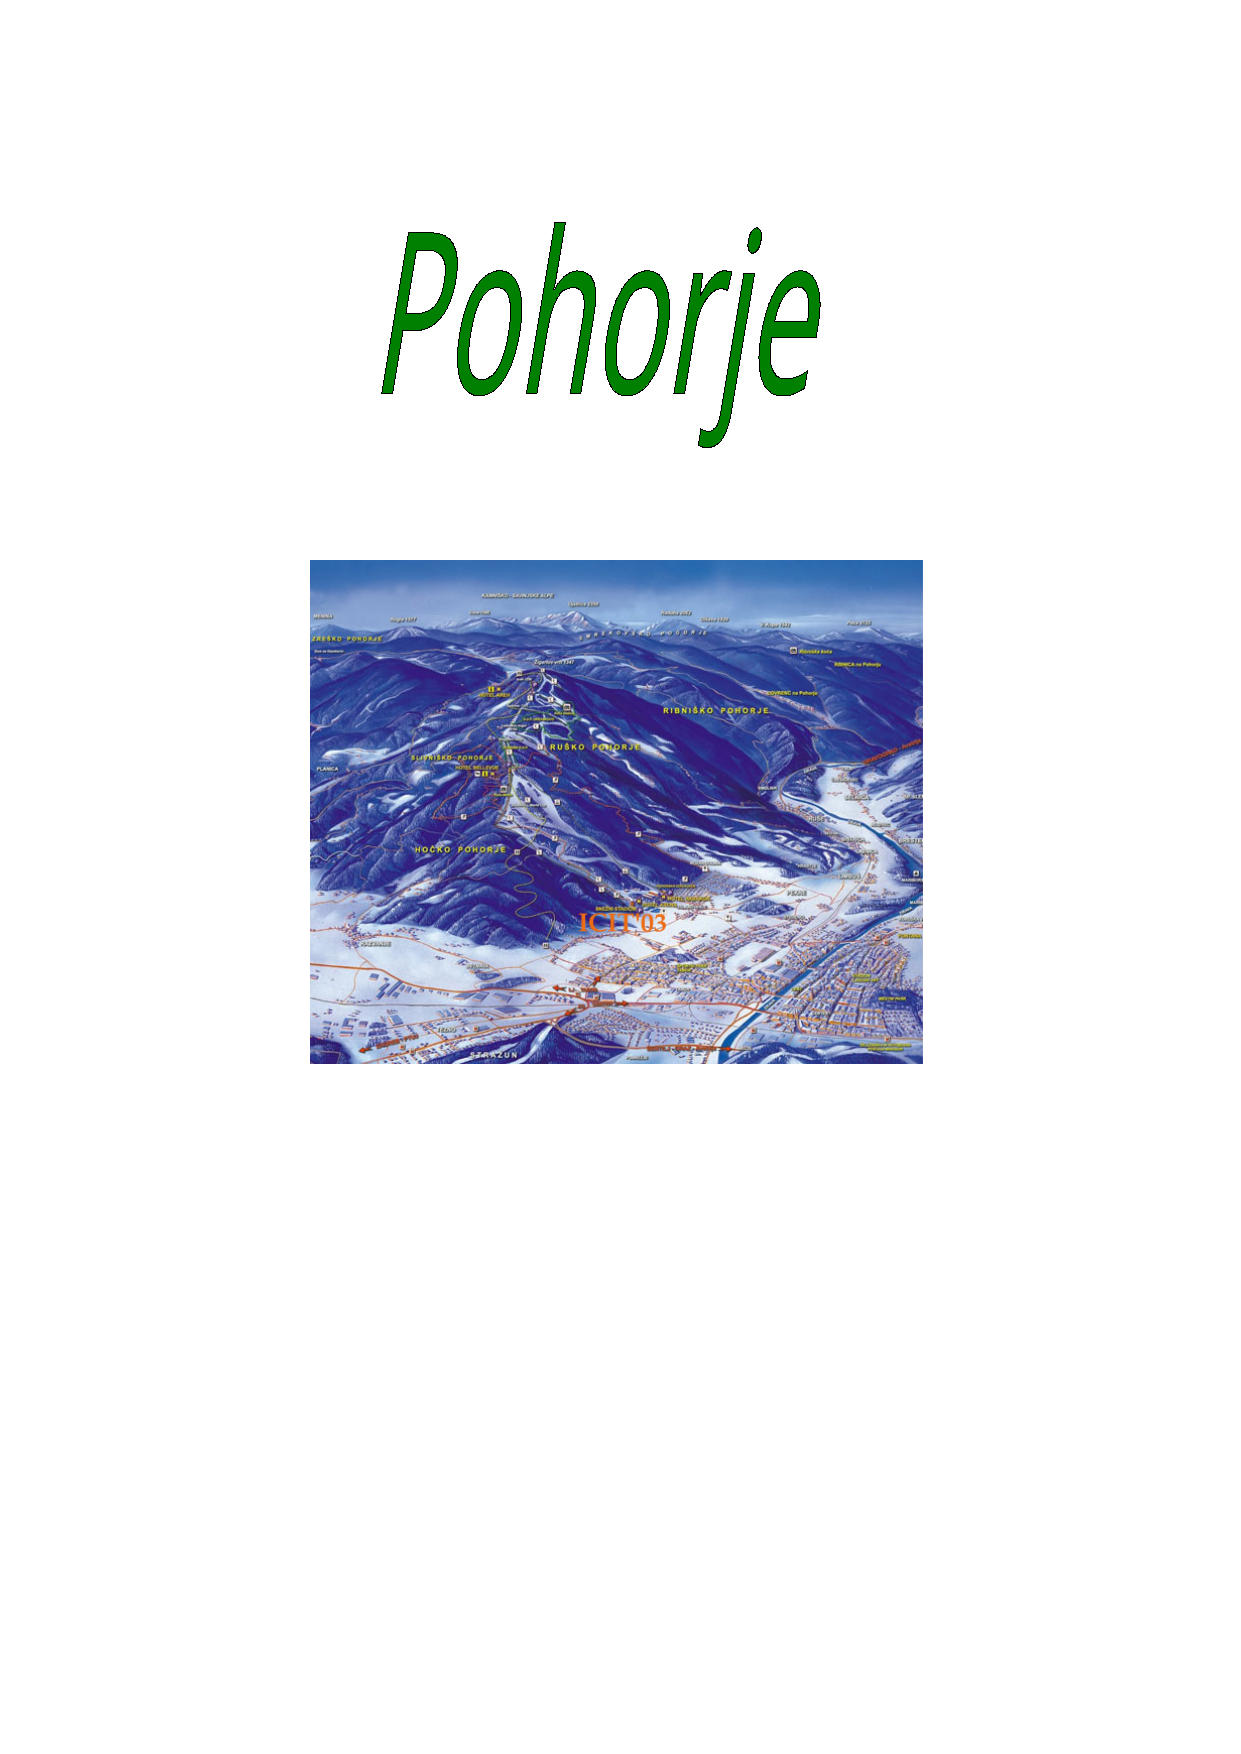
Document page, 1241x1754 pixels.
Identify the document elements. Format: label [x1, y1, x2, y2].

picture [310, 560, 923, 1064]
